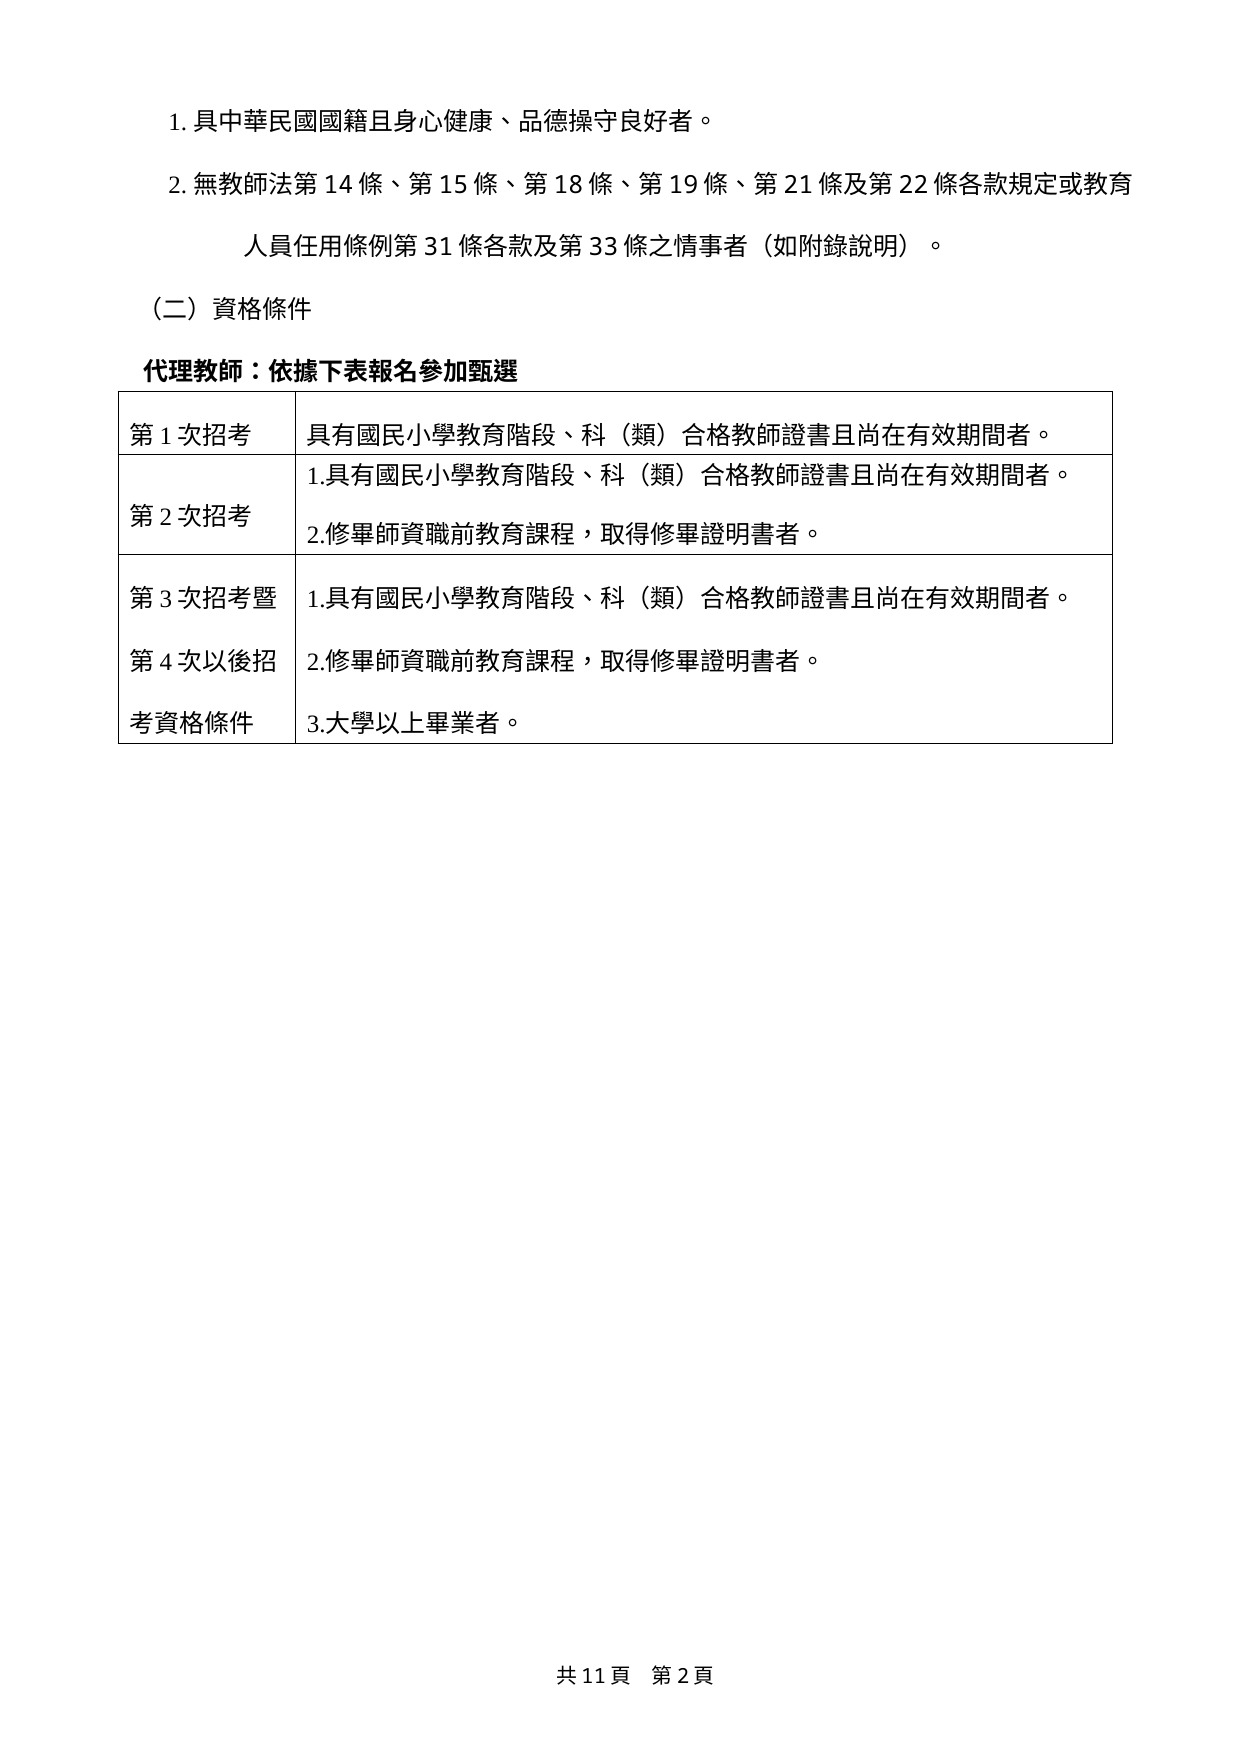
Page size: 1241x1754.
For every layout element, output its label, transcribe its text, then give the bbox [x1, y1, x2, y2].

table_header 第1次招考 [119, 392, 295, 454]
table_header 具有國民小學教育階段、科（類）合格教師證書且尚在有效期間者。 [296, 392, 1112, 454]
table_cell 第2次招考 [119, 455, 295, 554]
table_cell 1.具有國民小學教育階段、科（類）合格教師證書且尚在有效期間者。 2.修畢師資職前教育課程，取得修畢證明書者。 [296, 455, 1112, 554]
table_cell 第3次招考暨 第4次以後招考資格條件 [119, 555, 295, 742]
text （二）資格條件 [118, 266, 1152, 328]
text 2. 無教師法第14條、第15條、第18條、第19條、第21條及第22條各款規定或教育人員任用條例第31條各款及第33條之情事者（如附錄說明）。 [118, 141, 1152, 266]
text 代理教師：依據下表報名參加甄選 [118, 328, 1152, 391]
table_cell 1.具有國民小學教育階段、科（類）合格教師證書且尚在有效期間者。 2.修畢師資職前教育課程，取得修畢證明書者。 3.大學以上畢業者。 [296, 555, 1112, 742]
text 1. 具中華民國國籍且身心健康、品德操守良好者。 [118, 78, 1152, 141]
